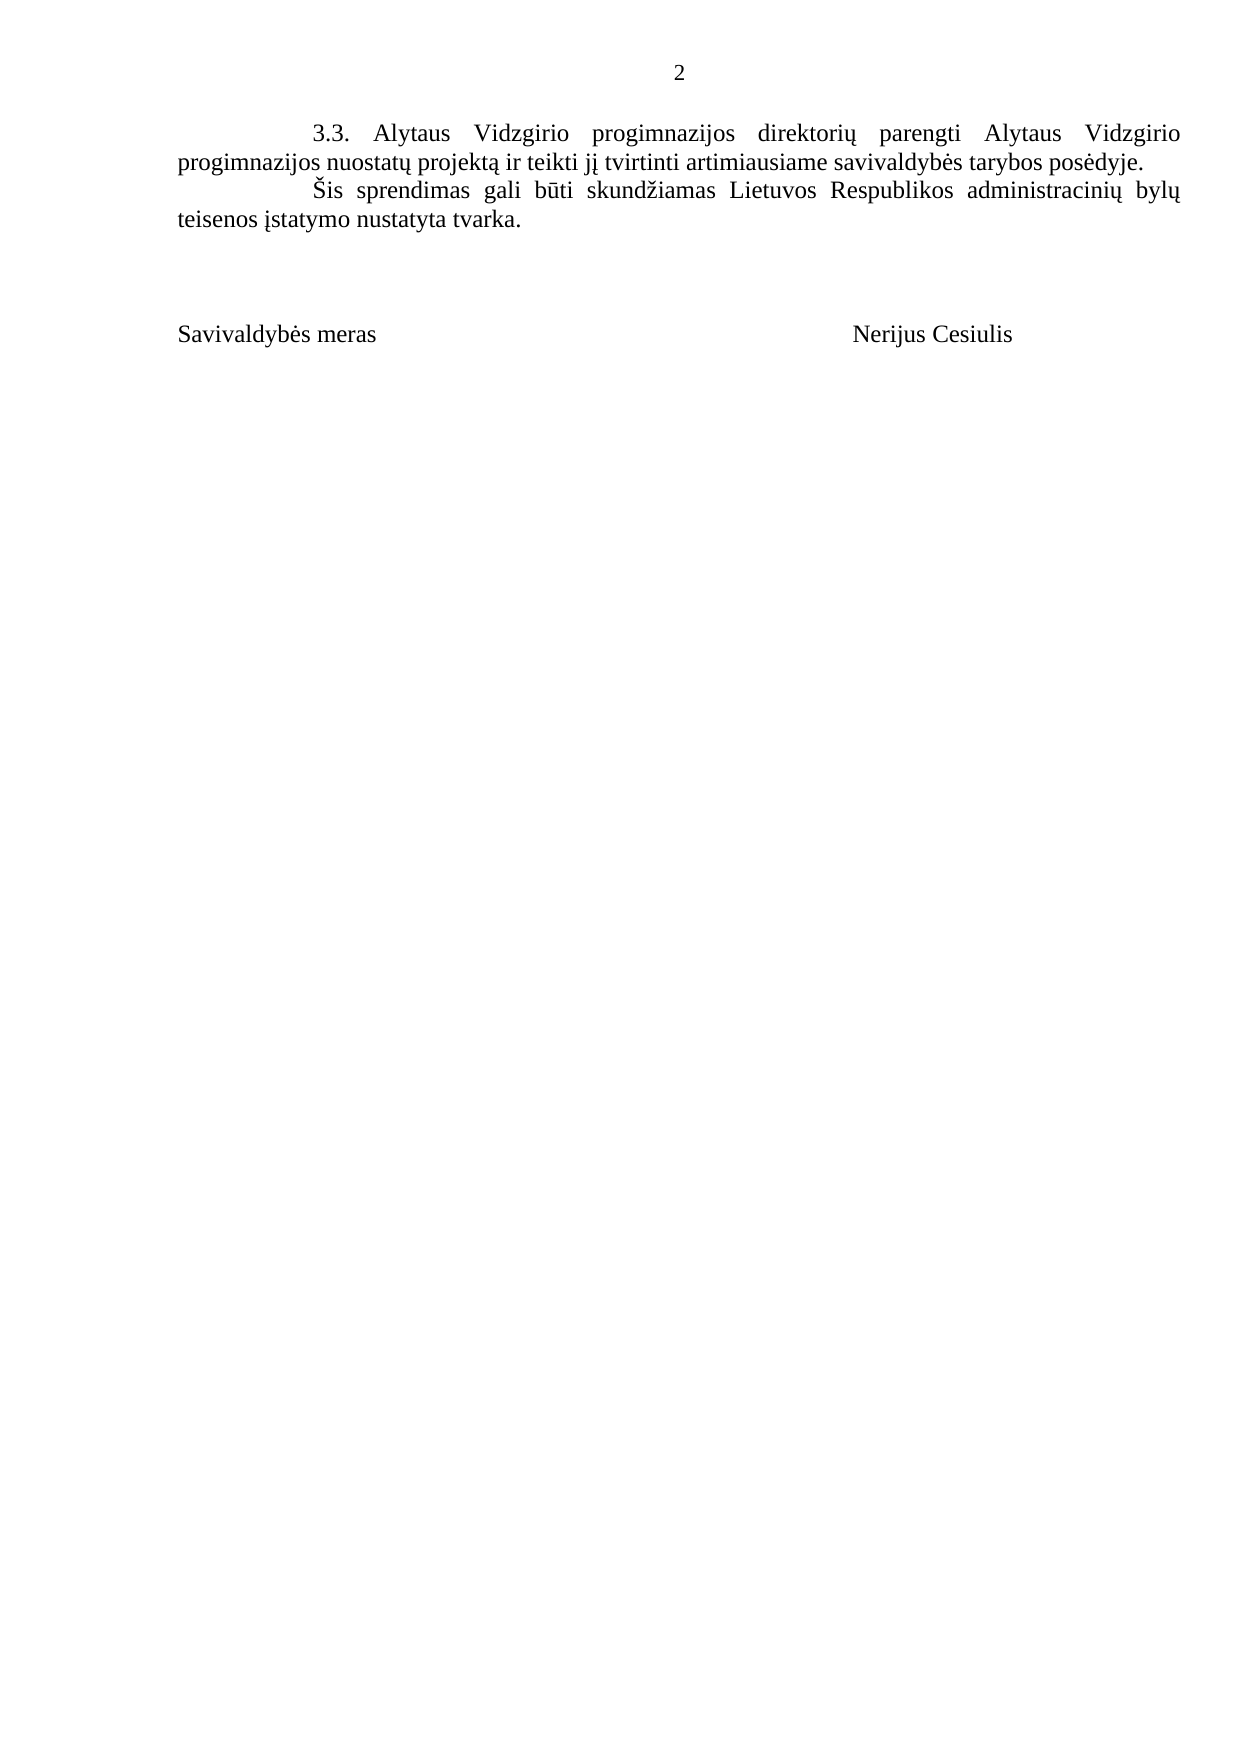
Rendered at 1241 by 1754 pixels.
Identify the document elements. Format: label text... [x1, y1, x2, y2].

text Šis sprendimas gali būti skundžiamas Lietuvos Respublikos administracinių bylų teisenos įstatymo nustatyta tvarka. [177, 176, 1181, 233]
text 3.3. Alytaus Vidzgirio progimnazijos direktorių parengti Alytaus Vidzgirio progimnazijos nuostatų projektą ir teikti jį tvirtinti artimiausiame savivaldybės tarybos posėdyje. [177, 118, 1181, 176]
text Savivaldybės meras Nerijus Cesiulis [177, 319, 1181, 348]
